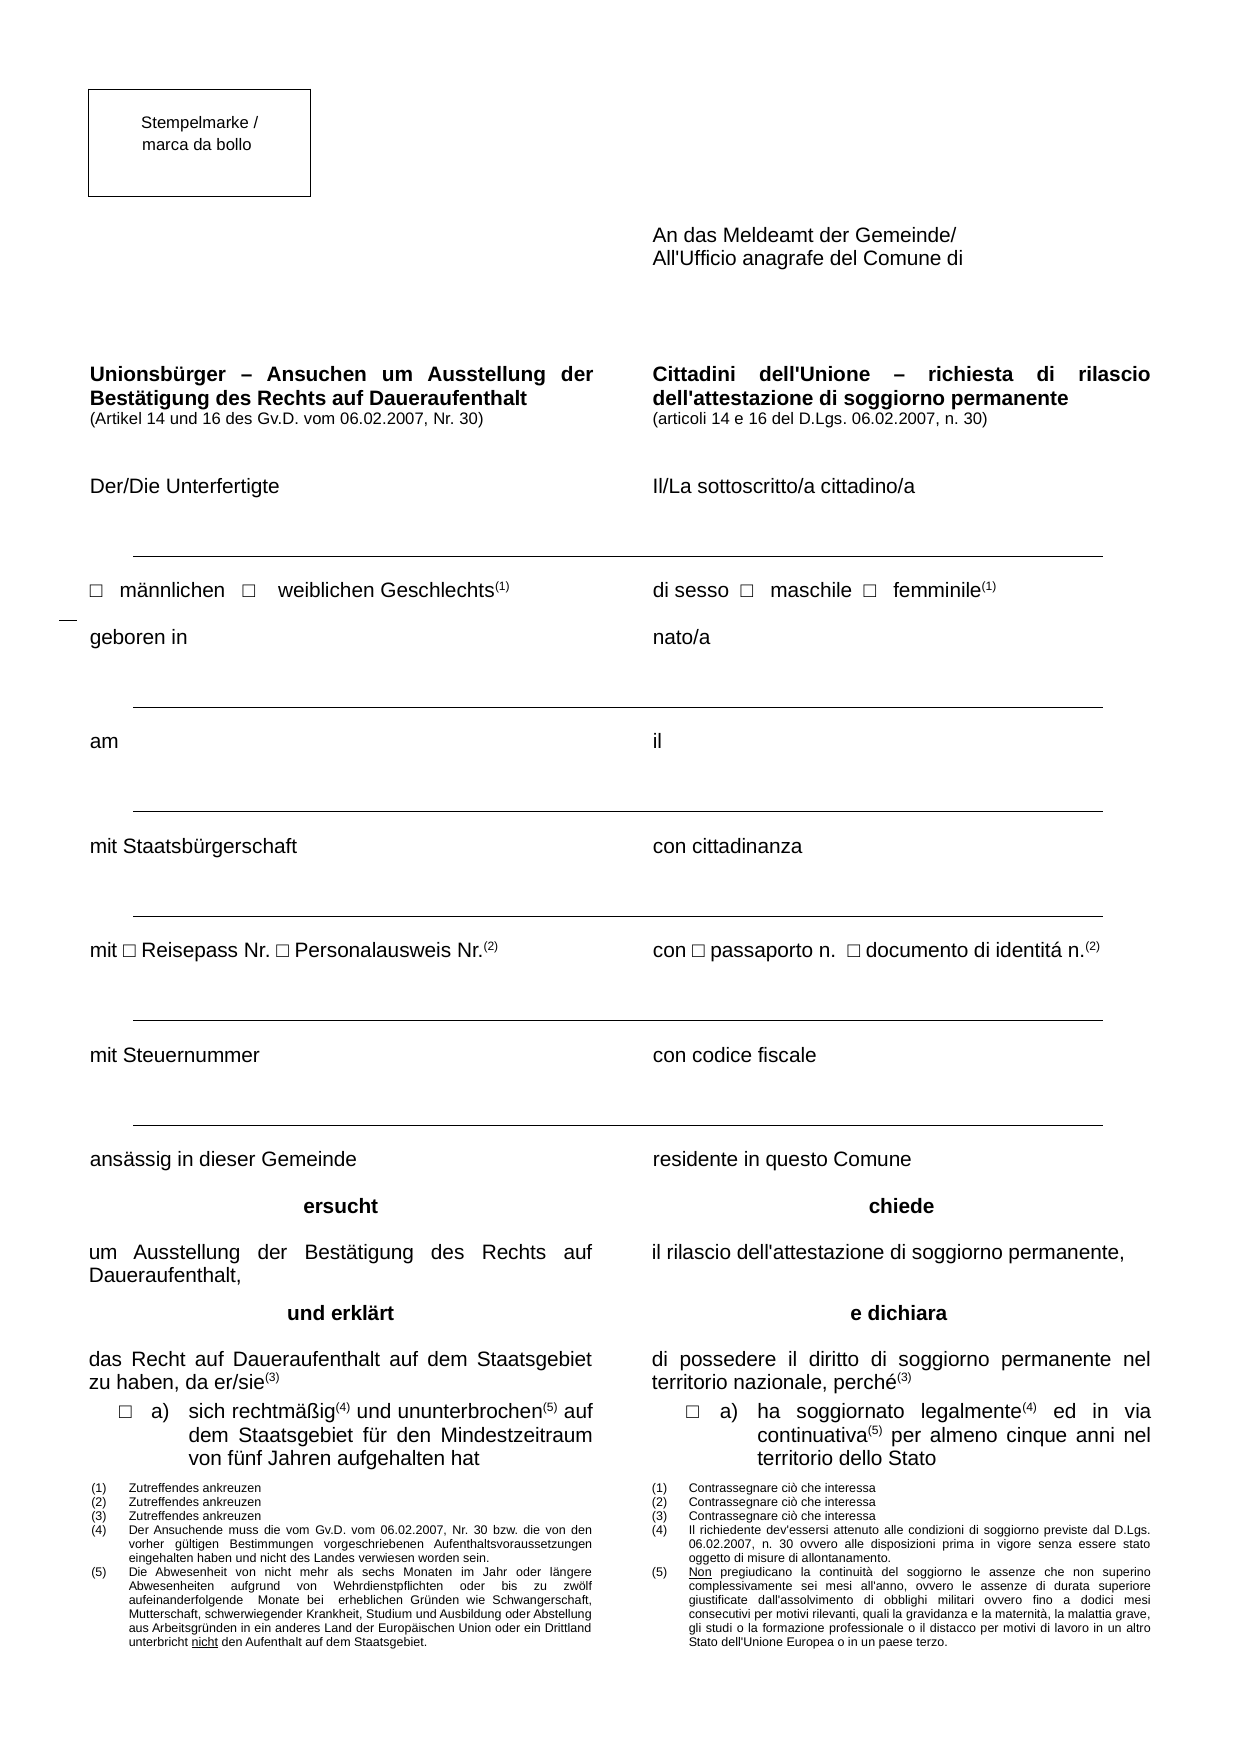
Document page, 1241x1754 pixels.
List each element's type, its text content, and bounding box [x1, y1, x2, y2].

table_header [593, 1195, 652, 1241]
table_header [594, 835, 653, 858]
table_cell Cittadini dell'Unione – richiesta di rilascio dell'attestazione di soggiorno permanente (articoli 14 e 16 del D.Lgs. 06.02.2007, n. 30) [653, 363, 1151, 475]
table_header di possedere il diritto di soggiorno permanente nel territorio nazionale, perché(3) [652, 1348, 1151, 1400]
table_header mit Steuernummer [90, 1044, 593, 1067]
table_cell nato/a [653, 626, 1151, 649]
table_header [90, 224, 593, 363]
table_header con cittadinanza [653, 835, 1151, 858]
table_header Contrassegnare ciò che interessa Contrassegnare ciò che interessa Contrassegnare ciò che interessa Il richiedente dev'essersi attenuto alle condizioni di soggiorno previste dal D.Lgs. 06.02.2007, n. 30 ovvero alle disposizioni prima in vigore senza essere stato oggetto di misure di allontanamento. Non pregiudicano la continuità del soggiorno le assenze che non superino complessivamente sei mesi all'anno, ovvero le assenze di durata superiore giustificate dall'assolvimento di obblighi militari ovvero fino a dodici mesi consecutivi per motivi rilevanti, quali la gravidanza e la maternità, la malattia grave, gli studi o la formazione professionale o il distacco per motivi di lavoro in un altro Stato dell'Unione Europea o in un paese terzo. [652, 1482, 1151, 1649]
table_header residente in questo Comune [653, 1148, 1151, 1171]
table_header [593, 1301, 652, 1348]
table_cell [593, 1241, 652, 1301]
table_header ha soggiornato legalmente(4) ed in via continuativa(5) per almeno cinque anni nel territorio dello Stato [711, 1400, 1151, 1482]
table_header An das Meldeamt der Gemeinde/ All'Ufficio anagrafe del Comune di <ooooo> <ooooo> [653, 224, 1151, 363]
table_header [133, 777, 1103, 811]
table_cell il rilascio dell'attestazione di soggiorno permanente, [652, 1241, 1151, 1301]
table_cell [593, 475, 652, 498]
table_header sich rechtmäßig(4) und ununterbrochen(5) auf dem Staatsgebiet für den Mindestzeitraum von fünf Jahren aufgehalten hat [143, 1400, 593, 1482]
table_cell Il/La sottoscritto/a cittadino/a [653, 475, 1151, 498]
table_header con □ passaporto n. □ documento di identitá n.(2) [653, 939, 1151, 962]
table_header ansässig in dieser Gemeinde [90, 1148, 593, 1171]
table_header □ [679, 1400, 711, 1482]
table_header [133, 881, 1103, 916]
table_header Stempelmarke / marca da bollo [89, 90, 310, 196]
table_header und erklärt [89, 1301, 592, 1348]
table_header [592, 1348, 652, 1400]
table_header con codice fiscale [653, 1044, 1151, 1067]
table_header [593, 1400, 679, 1482]
table_header chiede [652, 1195, 1151, 1241]
table_cell Der/Die Unterfertigte [90, 475, 593, 498]
table_header am [90, 730, 593, 753]
table_header □ männlichen □ weiblichen Geschlechts(1) [90, 579, 593, 626]
table_header mit Staatsbürgerschaft [90, 835, 593, 858]
table_header [594, 939, 653, 962]
table_header [133, 1090, 1103, 1125]
table_cell [594, 626, 653, 649]
table_cell geboren in [90, 626, 593, 649]
table_cell [593, 363, 652, 475]
table_header [594, 1148, 653, 1171]
table_header [593, 224, 652, 363]
table_header ersucht [89, 1195, 592, 1241]
table_header [133, 672, 1103, 707]
table_header □ [114, 1400, 143, 1482]
table_header [133, 986, 1103, 1020]
table_header e dichiara [652, 1301, 1151, 1348]
table_header il [653, 730, 1151, 753]
table_header [594, 730, 653, 753]
table_header di sesso □ maschile □ femminile(1) [653, 579, 1151, 626]
table_header [593, 1482, 652, 1649]
table_header [594, 1044, 653, 1067]
table_header [133, 521, 1103, 556]
table_header [594, 579, 653, 626]
table_cell um Ausstellung der Bestätigung des Rechts auf Daueraufenthalt, [89, 1241, 592, 1301]
table_cell Unionsbürger – Ansuchen um Ausstellung der Bestätigung des Rechts auf Daueraufenthalt (Artikel 14 und 16 des Gv.D. vom 06.02.2007, Nr. 30) [90, 363, 593, 475]
table_header Zutreffendes ankreuzen Zutreffendes ankreuzen Zutreffendes ankreuzen Der Ansuchende muss die vom Gv.D. vom 06.02.2007, Nr. 30 bzw. die von den vorher gültigen Bestimmungen vorgeschriebenen Aufenthaltsvoraussetzungen eingehalten haben und nicht des Landes verwiesen worden sein. Die Abwesenheit von nicht mehr als sechs Monaten im Jahr oder längere Abwesenheiten aufgrund von Wehrdienstpflichten oder bis zu zwölf aufeinanderfolgende Monate bei erheblichen Gründen wie Schwangerschaft, Mutterschaft, schwerwiegender Krankheit, Studium und Ausbildung oder Abstellung aus Arbeitsgründen in ein anderes Land der Europäischen Union oder ein Drittland unterbricht nicht den Aufenthalt auf dem Staatsgebiet. [89, 1482, 592, 1649]
table_header das Recht auf Daueraufenthalt auf dem Staatsgebiet zu haben, da er/sie(3) [89, 1348, 592, 1400]
table_header mit □ Reisepass Nr. □ Personalausweis Nr.(2) [90, 939, 593, 962]
